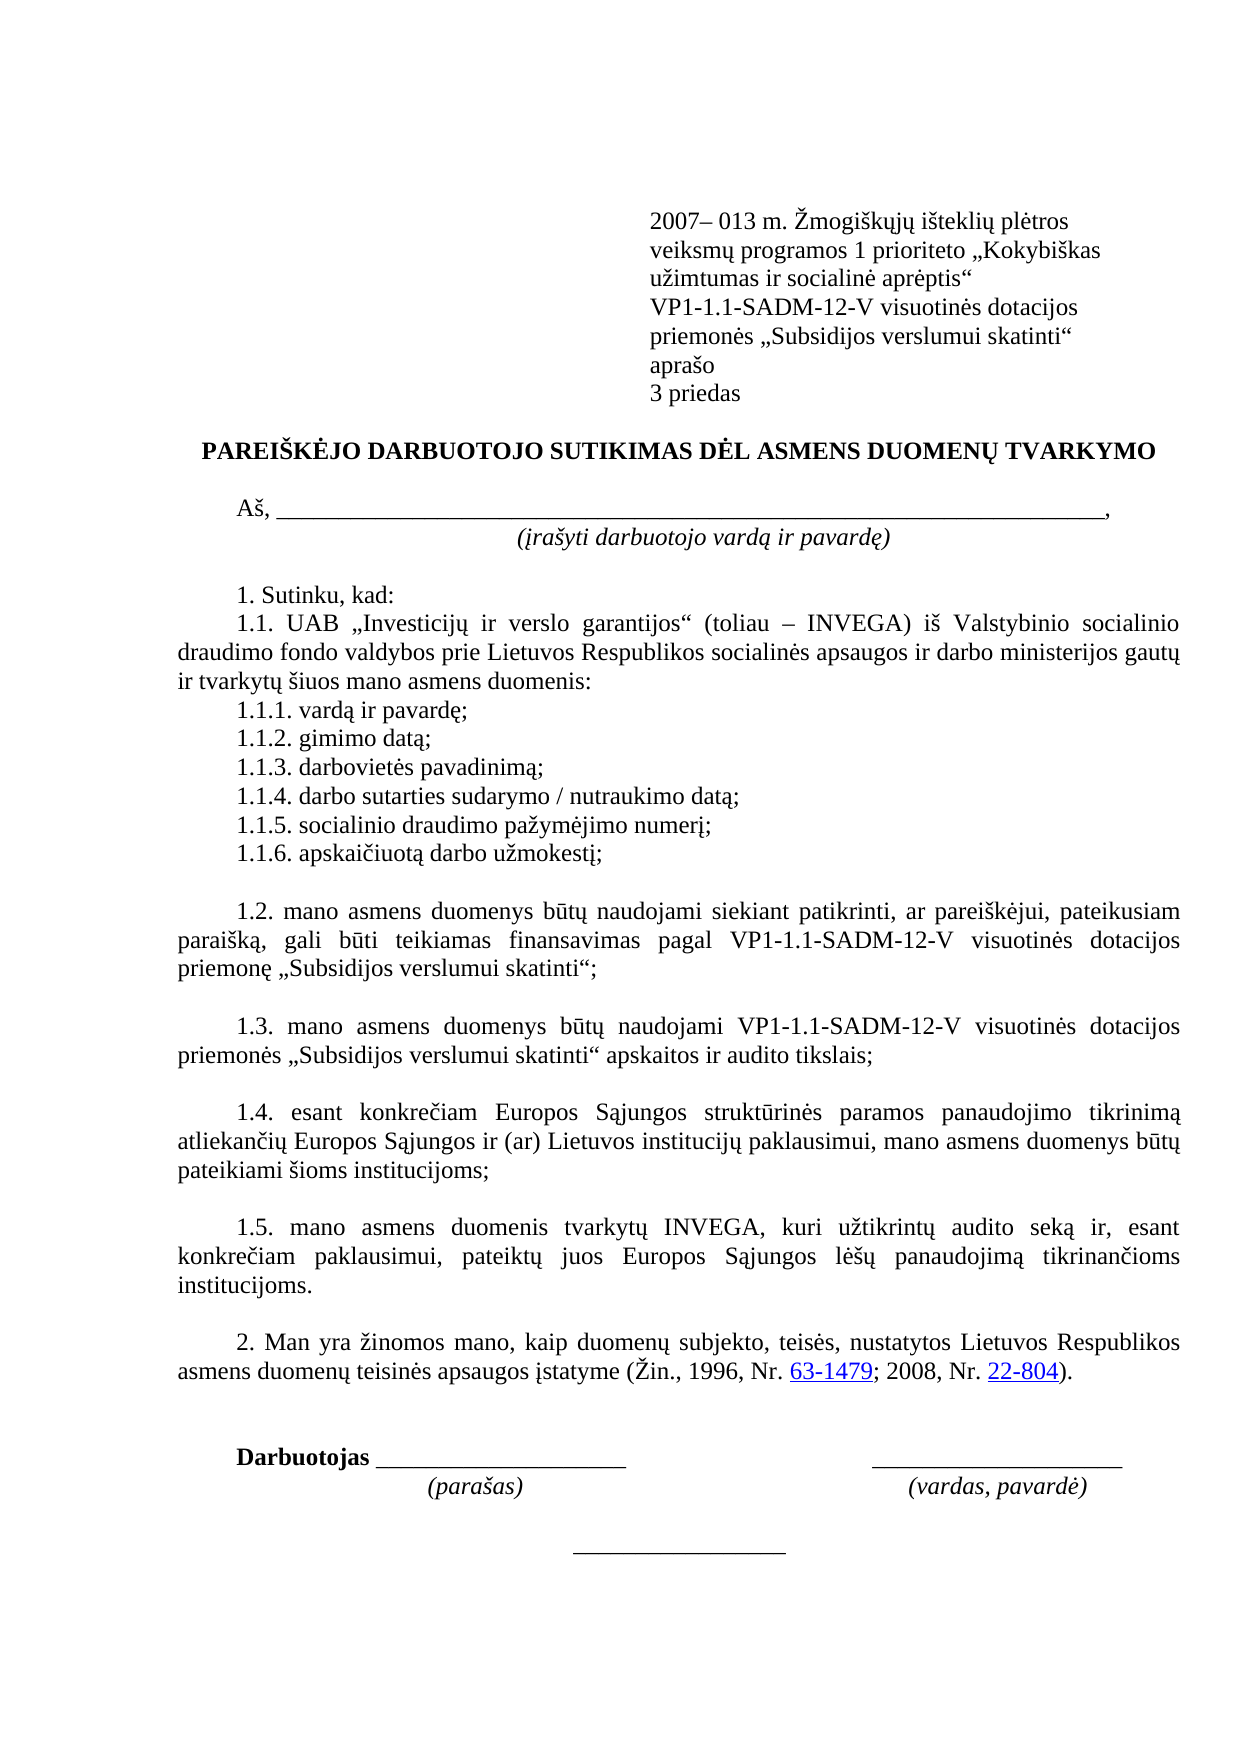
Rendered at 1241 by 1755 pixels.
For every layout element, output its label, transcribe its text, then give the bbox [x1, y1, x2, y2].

text Darbuotojas ____________________ ____________________ [177, 1442, 1181, 1471]
text 1.3. mano asmens duomenys būtų naudojami VP1-1.1-SADM-12-V visuotinės dotacijos priemonės „Subsidijos verslumui skatinti“ apskaitos ir audito tikslais; [177, 1011, 1181, 1068]
text 1.1.4. darbo sutarties sudarymo / nutraukimo datą; [177, 781, 1181, 810]
text veiksmų programos 1 prioriteto „Kokybiškas [649, 235, 1181, 263]
text PAREIŠKĖJO DARBUOTOJO SUTIKIMAS DĖL ASMENS DUOMENŲ TVARKYMO [177, 436, 1181, 465]
text priemonės „Subsidijos verslumui skatinti“ [649, 321, 1181, 350]
text 1.1. UAB „Investicijų ir verslo garantijos“ (toliau – INVEGA) iš Valstybinio socialinio draudimo fondo valdybos prie Lietuvos Respublikos socialinės apsaugos ir darbo ministerijos gautų ir tvarkytų šiuos mano asmens duomenis: [177, 608, 1181, 695]
text 1.1.3. darbovietės pavadinimą; [177, 752, 1181, 781]
text Aš, , [177, 493, 1181, 522]
text 1. Sutinku, kad: [177, 580, 1181, 608]
text 1.5. mano asmens duomenis tvarkytų INVEGA, kuri užtikrintų audito seką ir, esant konkrečiam paklausimui, pateiktų juos Europos Sąjungos lėšų panaudojimą tikrinančioms institucijoms. [177, 1212, 1181, 1298]
text užimtumas ir socialinė aprėptis“ [649, 263, 1181, 292]
text 2007– 013 m. Žmogiškųjų išteklių plėtros [649, 206, 1181, 235]
text (įrašyti darbuotojo vardą ir pavardę) [177, 522, 1181, 551]
text (parašas) (vardas, pavardė) [177, 1471, 1181, 1500]
text 1.1.1. vardą ir pavardę; [177, 695, 1181, 723]
text 1.1.2. gimimo datą; [177, 723, 1181, 752]
text aprašo [649, 350, 1181, 378]
text 3 priedas [649, 378, 1181, 407]
text 1.4. esant konkrečiam Europos Sąjungos struktūrinės paramos panaudojimo tikrinimą atliekančių Europos Sąjungos ir (ar) Lietuvos institucijų paklausimui, mano asmens duomenys būtų pateikiami šioms institucijoms; [177, 1097, 1181, 1183]
text 1.1.6. apskaičiuotą darbo užmokestį; [177, 838, 1181, 867]
text 1.2. mano asmens duomenys būtų naudojami siekiant patikrinti, ar pareiškėjui, pateikusiam paraišką, gali būti teikiamas finansavimas pagal VP1-1.1-SADM-12-V visuotinės dotacijos priemonę „Subsidijos verslumui skatinti“; [177, 896, 1181, 982]
text 1.1.5. socialinio draudimo pažymėjimo numerį; [177, 810, 1181, 838]
text VP1-1.1-SADM-12-V visuotinės dotacijos [649, 292, 1181, 321]
text 2. Man yra žinomos mano, kaip duomenų subjekto, teisės, nustatytos Lietuvos Respublikos asmens duomenų teisinės apsaugos įstatyme (Žin., 1996, Nr. 63-1479; 2008, Nr. 22-804). [177, 1327, 1181, 1385]
text _________________ [177, 1528, 1181, 1557]
